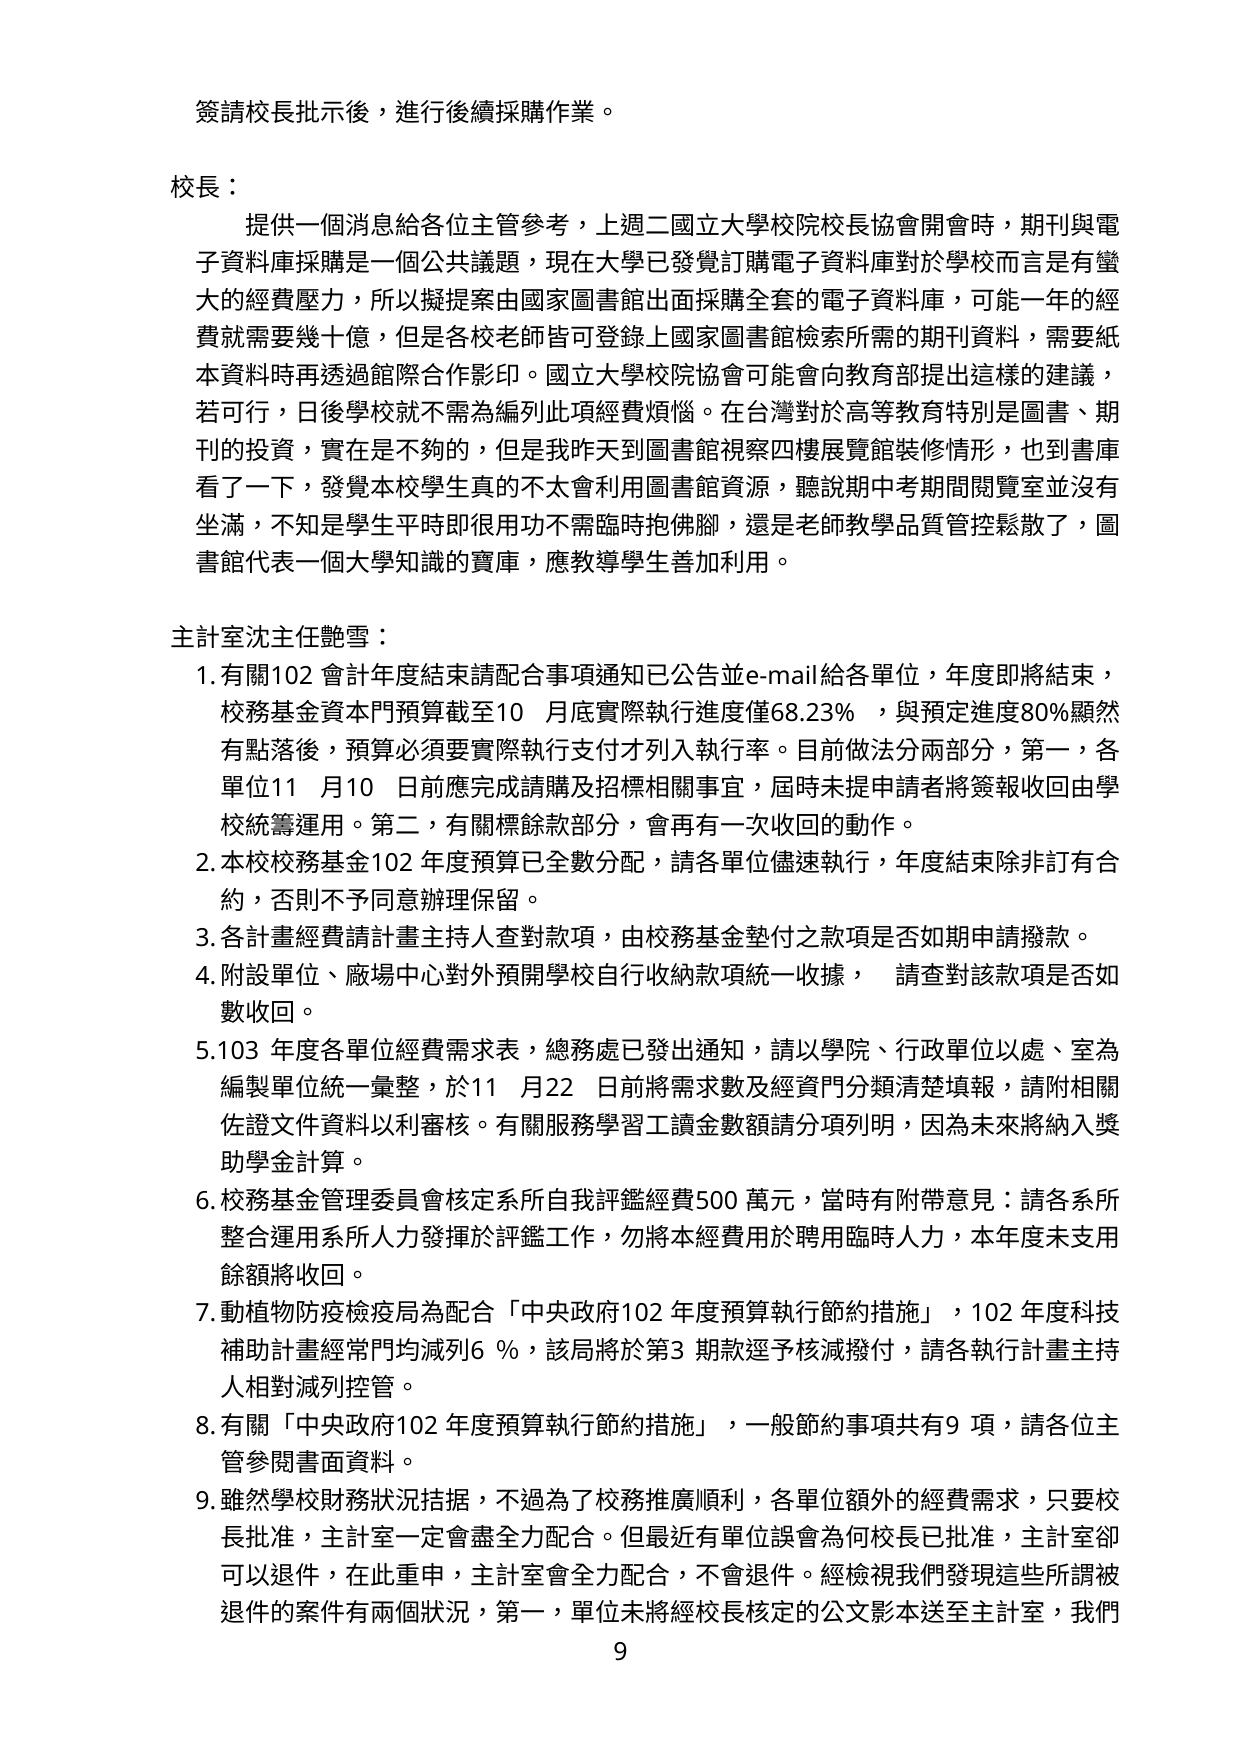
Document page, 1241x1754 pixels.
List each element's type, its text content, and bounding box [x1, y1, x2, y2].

text 提供一個消息給各位主管參考，上週二國立大學校院校長協會開會時，期刊與電子資料庫採購是一個公共議題，現在大學已發覺訂購電子資料庫對於學校而言是有蠻大的經費壓力，所以擬提案由國家圖書館出面採購全套的電子資料庫，可能一年的經費就需要幾十億，但是各校老師皆可登錄上國家圖書館檢索所需的期刊資料，需要紙本資料時再透過館際合作影印。國立大學校院協會可能會向教育部提出這樣的建議，若可行，日後學校就不需為編列此項經費煩惱。在台灣對於高等教育特別是圖書、期刊的投資，實在是不夠的，但是我昨天到圖書館視察四樓展覽館裝修情形，也到書庫看了一下，發覺本校學生真的不太會利用圖書館資源，聽說期中考期間閱覽室並沒有坐滿，不知是學生平時即很用功不需臨時抱佛腳，還是老師教學品質管控鬆散了，圖書館代表一個大學知識的寶庫，應教導學生善加利用。 [195, 205, 1120, 580]
text 1.有關102會計年度結束請配合事項通知已公告並e-mail給各單位，年度即將結束，校務基金資本門預算截至10月底實際執行進度僅68.23%，與預定進度80%顯然有點落後，預算必須要實際執行支付才列入執行率。目前做法分兩部分，第一，各單位11月10日前應完成請購及招標相關事宜，屆時未提申請者將簽報收回由學校統籌運用。第二，有關標餘款部分，會再有一次收回的動作。 [195, 655, 1120, 842]
text 3.各計畫經費請計畫主持人查對款項，由校務基金墊付之款項是否如期申請撥款。 [120, 917, 1120, 955]
text 2.本校校務基金102年度預算已全數分配，請各單位儘速執行，年度結束除非訂有合約，否則不予同意辦理保留。 [195, 842, 1120, 917]
text 4.附設單位、廠場中心對外預開學校自行收納款項統一收據， 請查對該款項是否如數收回。 [195, 955, 1120, 1030]
text 主計室沈主任艶雪： [120, 617, 1120, 655]
text 8.有關「中央政府102年度預算執行節約措施」，一般節約事項共有9項，請各位主管參閱書面資料。 [195, 1405, 1120, 1480]
text 7.動植物防疫檢疫局為配合「中央政府102年度預算執行節約措施」，102年度科技補助計畫經常門均減列6％，該局將於第3期款逕予核減撥付，請各執行計畫主持人相對減列控管。 [195, 1292, 1120, 1405]
text 6.校務基金管理委員會核定系所自我評鑑經費500萬元，當時有附帶意見：請各系所整合運用系所人力發揮於評鑑工作，勿將本經費用於聘用臨時人力，本年度未支用餘額將收回。 [195, 1180, 1120, 1292]
text 5.103年度各單位經費需求表，總務處已發出通知，請以學院、行政單位以處、室為編製單位統一彙整，於11月22日前將需求數及經資門分類清楚填報，請附相關佐證文件資料以利審核。有關服務學習工讀金數額請分項列明，因為未來將納入獎助學金計算。 [195, 1030, 1120, 1180]
text 9.雖然學校財務狀況拮据，不過為了校務推廣順利，各單位額外的經費需求，只要校長批准，主計室一定會盡全力配合。但最近有單位誤會為何校長已批准，主計室卻可以退件，在此重申，主計室會全力配合，不會退件。經檢視我們發現這些所謂被退件的案件有兩個狀況，第一，單位未將經校長核定的公文影本送至主計室，我們 [195, 1480, 1120, 1630]
text 校長： [120, 167, 1120, 205]
text 簽請校長批示後，進行後續採購作業。 [195, 92, 1120, 130]
